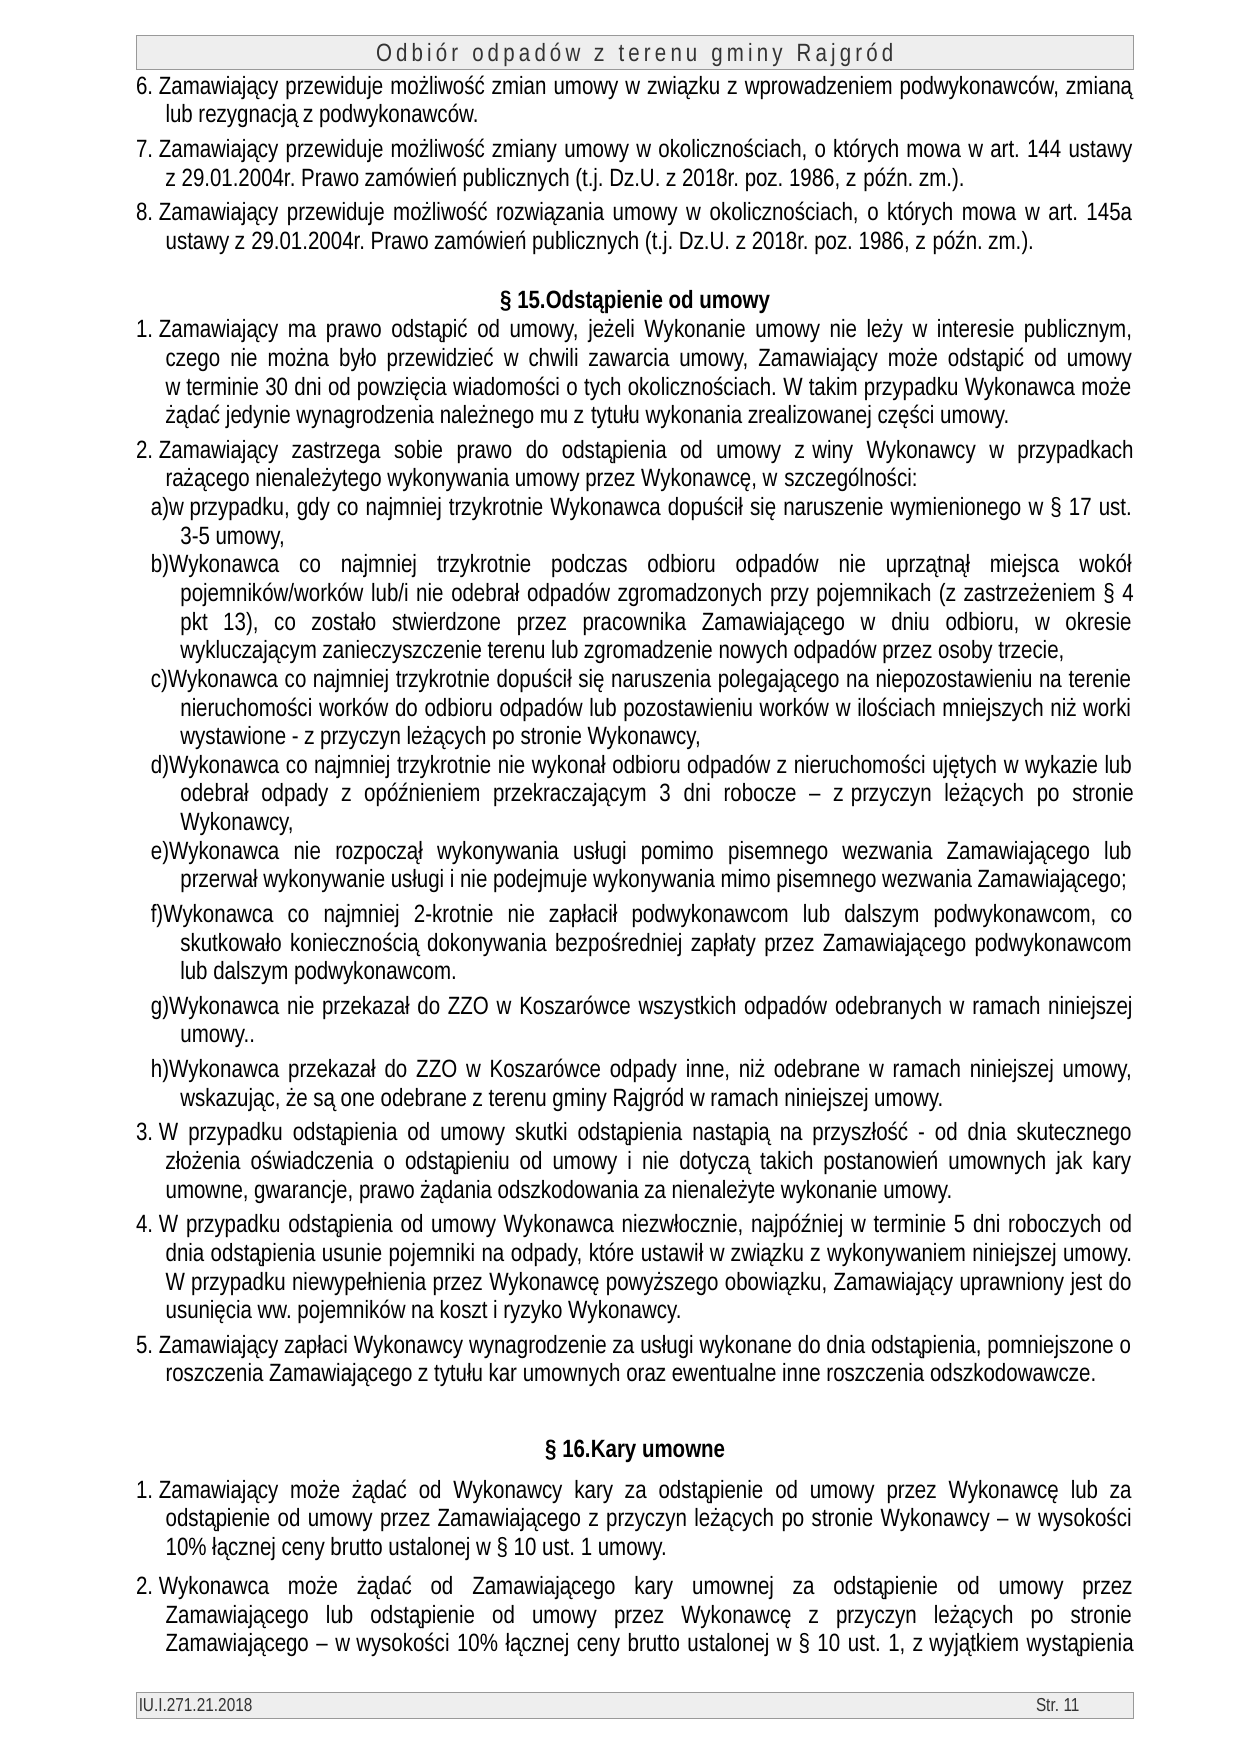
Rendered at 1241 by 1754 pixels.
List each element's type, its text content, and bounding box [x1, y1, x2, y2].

list w przypadku, gdy co najmniej trzykrotnie Wykonawca dopuścił się naruszenie wymienionego w § 17 ust. 3-5 umowy, [151, 492, 1134, 549]
list Zamawiający zastrzega sobie prawo do odstąpienia od umowy z winy Wykonawcy w przypadkach rażącego nienależytego wykonywania umowy przez Wykonawcę, w szczególności: [136, 435, 1134, 492]
list Wykonawca może żądać od Zamawiającego kary umownej za odstąpienie od umowy przez Zamawiającego lub odstąpienie od umowy przez Wykonawcę z przyczyn leżących po stronie Zamawiającego – w wysokości 10% łącznej ceny brutto ustalonej w § 10 ust. 1, z wyjątkiem wystąpienia [136, 1571, 1134, 1657]
list W przypadku odstąpienia od umowy Wykonawca niezwłocznie, najpóźniej w terminie 5 dni roboczych od dnia odstąpienia usunie pojemniki na odpady, które ustawił w związku z wykonywaniem niniejszej umowy. W przypadku niewypełnienia przez Wykonawcę powyższego obowiązku, Zamawiający uprawniony jest do usunięcia ww. pojemników na koszt i ryzyko Wykonawcy. [136, 1209, 1134, 1324]
list Zamawiający przewiduje możliwość rozwiązania umowy w okolicznościach, o których mowa w art. 145a ustawy z 29.01.2004r. Prawo zamówień publicznych (t.j. Dz.U. z 2018r. poz. 1986, z późn. zm.). [136, 197, 1134, 254]
list W przypadku odstąpienia od umowy skutki odstąpienia nastąpią na przyszłość - od dnia skutecznego złożenia oświadczenia o odstąpieniu od umowy i nie dotyczą takich postanowień umownych jak kary umowne, gwarancje, prawo żądania odszkodowania za nienależyte wykonanie umowy. [136, 1117, 1134, 1203]
list Zamawiający ma prawo odstąpić od umowy, jeżeli Wykonanie umowy nie leży w interesie publicznym, czego nie można było przewidzieć w chwili zawarcia umowy, Zamawiający może odstąpić od umowy w terminie 30 dni od powzięcia wiadomości o tych okolicznościach. W takim przypadku Wykonawca może żądać jedynie wynagrodzenia należnego mu z tytułu wykonania zrealizowanej części umowy. [136, 314, 1134, 429]
list Kary umowne [136, 1434, 1134, 1463]
list Zamawiający zapłaci Wykonawcy wynagrodzenie za usługi wykonane do dnia odstąpienia, pomniejszone o roszczenia Zamawiającego z tytułu kar umownych oraz ewentualne inne roszczenia odszkodowawcze. [136, 1330, 1134, 1387]
list Wykonawca przekazał do ZZO w Koszarówce odpady inne, niż odebrane w ramach niniejszej umowy, wskazując, że są one odebrane z terenu gminy Rajgród w ramach niniejszej umowy. [151, 1054, 1134, 1111]
list Wykonawca co najmniej trzykrotnie podczas odbioru odpadów nie uprzątnął miejsca wokół pojemników/worków lub/i nie odebrał odpadów zgromadzonych przy pojemnikach (z zastrzeżeniem § 4 pkt 13), co zostało stwierdzone przez pracownika Zamawiającego w dniu odbioru, w okresie wykluczającym zanieczyszczenie terenu lub zgromadzenie nowych odpadów przez osoby trzecie, [151, 549, 1134, 664]
list Zamawiający przewiduje możliwość zmiany umowy w okolicznościach, o których mowa w art. 144 ustawy z 29.01.2004r. Prawo zamówień publicznych (t.j. Dz.U. z 2018r. poz. 1986, z późn. zm.). [136, 134, 1134, 191]
list Zamawiający może żądać od Wykonawcy kary za odstąpienie od umowy przez Wykonawcę lub za odstąpienie od umowy przez Zamawiającego z przyczyn leżących po stronie Wykonawcy – w wysokości 10% łącznej ceny brutto ustalonej w § 10 ust. 1 umowy. [136, 1474, 1134, 1561]
list Zamawiający przewiduje możliwość zmian umowy w związku z wprowadzeniem podwykonawców, zmianą lub rezygnacją z podwykonawców. [136, 71, 1134, 128]
list Wykonawca nie przekazał do ZZO w Koszarówce wszystkich odpadów odebranych w ramach niniejszej umowy.. [151, 991, 1134, 1048]
list Wykonawca co najmniej trzykrotnie dopuścił się naruszenia polegającego na niepozostawieniu na terenie nieruchomości worków do odbioru odpadów lub pozostawieniu worków w ilościach mniejszych niż worki wystawione - z przyczyn leżących po stronie Wykonawcy, [151, 664, 1134, 750]
list Odstąpienie od umowy [136, 286, 1134, 314]
list Wykonawca nie rozpoczął wykonywania usługi pomimo pisemnego wezwania Zamawiającego lub przerwał wykonywanie usługi i nie podejmuje wykonywania mimo pisemnego wezwania Zamawiającego; [151, 836, 1134, 893]
list Wykonawca co najmniej 2-krotnie nie zapłacił podwykonawcom lub dalszym podwykonawcom, co skutkowało koniecznością dokonywania bezpośredniej zapłaty przez Zamawiającego podwykonawcom lub dalszym podwykonawcom. [151, 899, 1134, 985]
list Wykonawca co najmniej trzykrotnie nie wykonał odbioru odpadów z nieruchomości ujętych w wykazie lub odebrał odpady z opóźnieniem przekraczającym 3 dni robocze – z przyczyn leżących po stronie Wykonawcy, [151, 750, 1134, 836]
